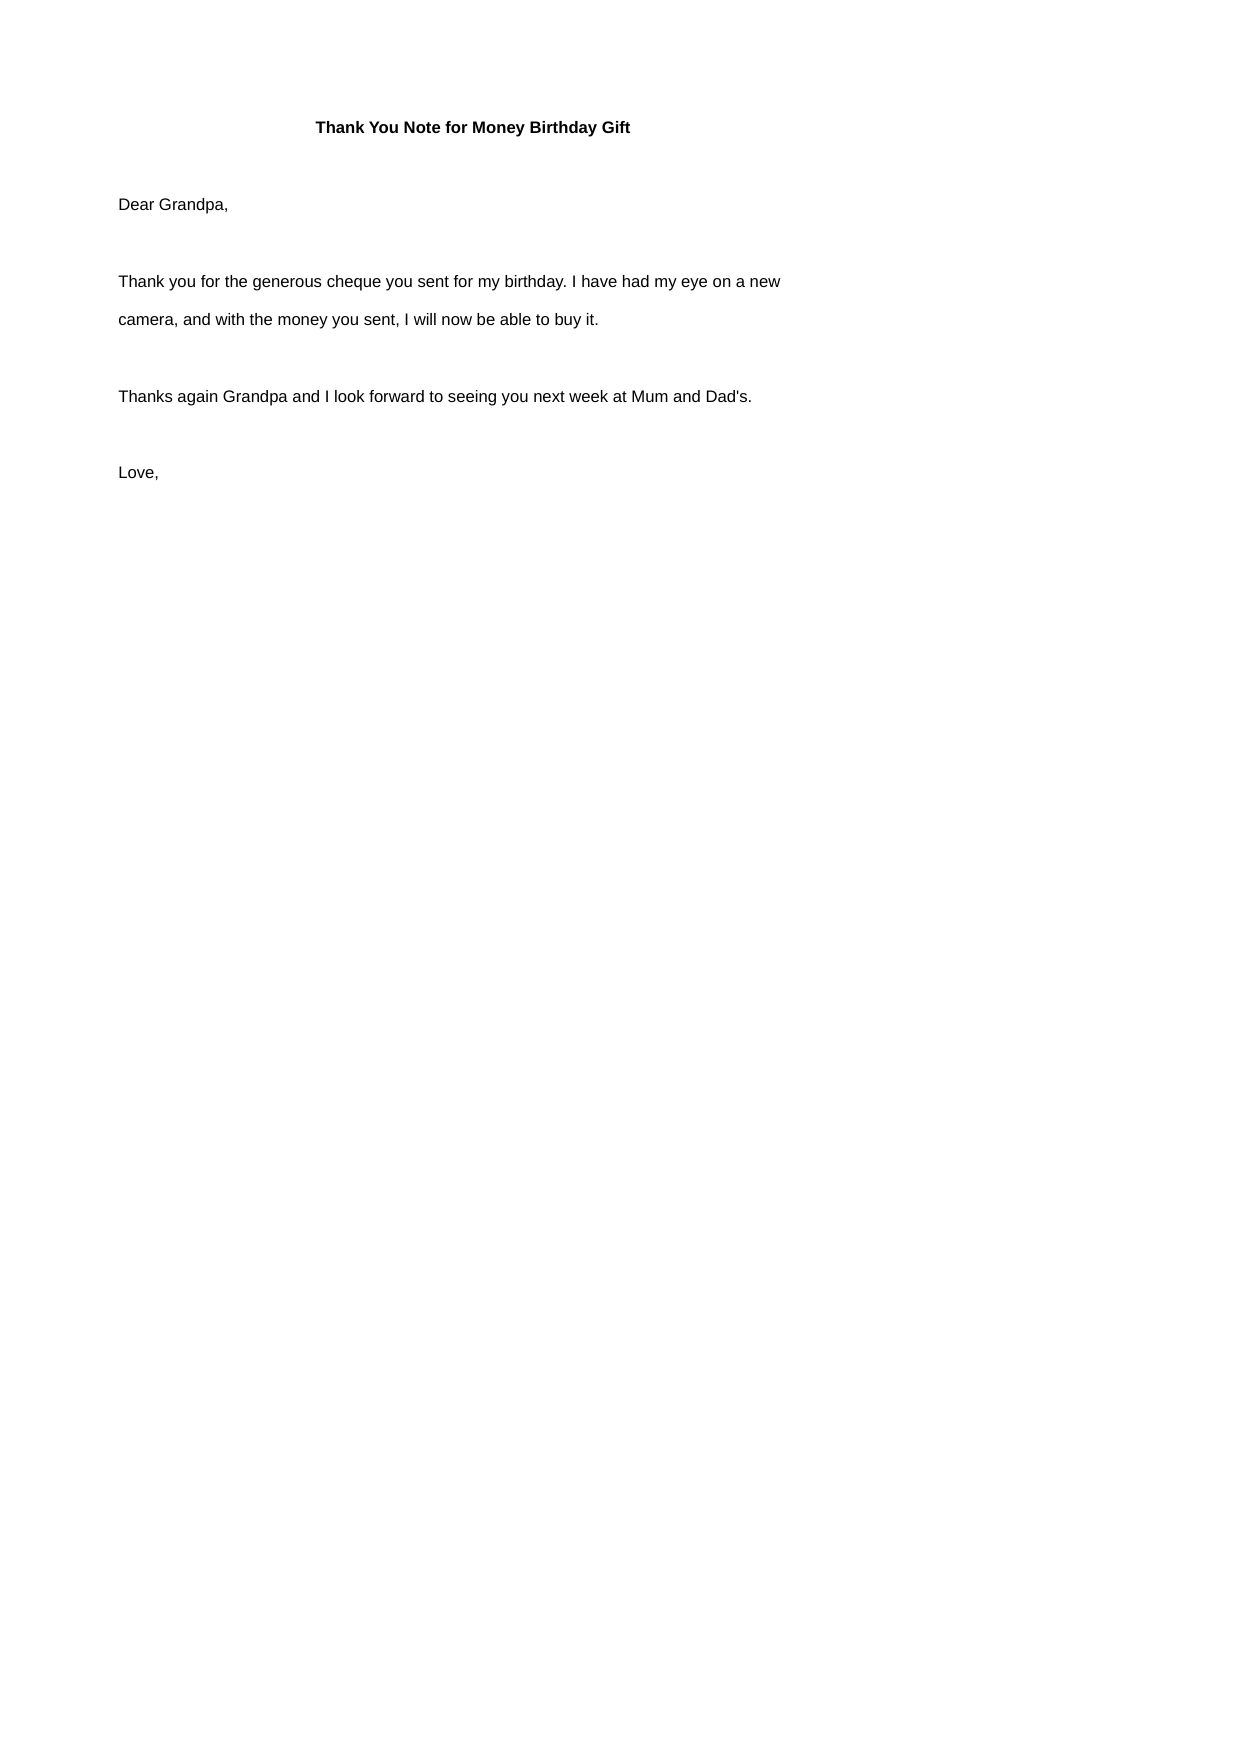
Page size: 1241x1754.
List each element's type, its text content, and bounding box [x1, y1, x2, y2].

text Thanks again Grandpa and I look forward to seeing you next week at Mum and Dad's. [118, 386, 827, 406]
text Love, [118, 463, 827, 482]
text Thank You Note for Money Birthday Gift [118, 118, 827, 137]
text Thank you for the generous cheque you sent for my birthday. I have had my eye on a new camera, and with the money you sent, I will now be able to buy it. [118, 271, 827, 329]
text Dear Grandpa, [118, 195, 827, 214]
